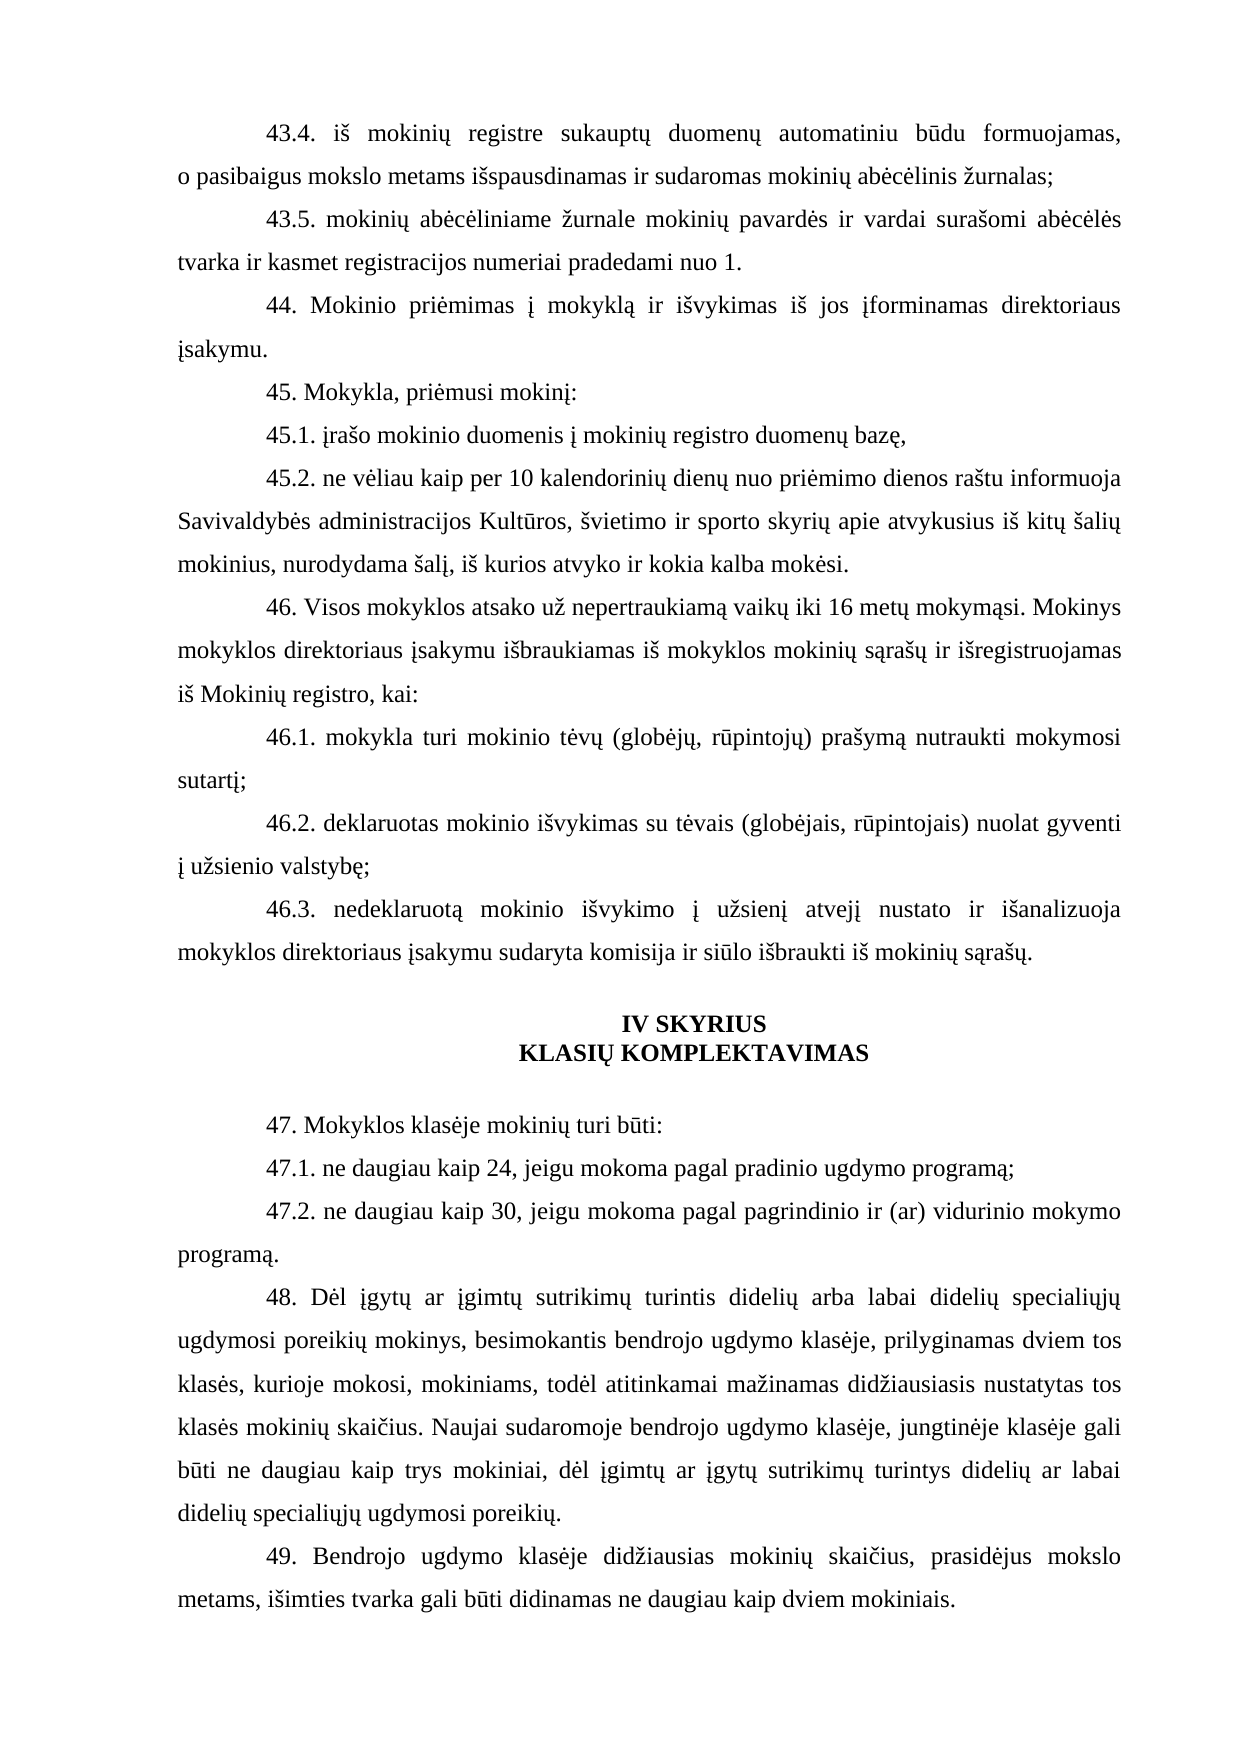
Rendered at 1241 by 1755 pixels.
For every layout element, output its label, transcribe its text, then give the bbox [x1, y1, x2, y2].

text 43.5. mokinių abėcėliniame žurnale mokinių pavardės ir vardai surašomi abėcėlės tvarka ir kasmet registracijos numeriai pradedami nuo 1. [177, 204, 1122, 276]
text 47. Mokyklos klasėje mokinių turi būti: [177, 1110, 1122, 1139]
text 46.2. deklaruotas mokinio išvykimas su tėvais (globėjais, rūpintojais) nuolat gyventi į užsienio valstybę; [177, 808, 1122, 880]
text 45.2. ne vėliau kaip per 10 kalendorinių dienų nuo priėmimo dienos raštu informuoja Savivaldybės administracijos Kultūros, švietimo ir sporto skyrių apie atvykusius iš kitų šalių mokinius, nurodydama šalį, iš kurios atvyko ir kokia kalba mokėsi. [177, 463, 1122, 578]
text 46. Visos mokyklos atsako už nepertraukiamą vaikų iki 16 metų mokymąsi. Mokinys mokyklos direktoriaus įsakymu išbraukiamas iš mokyklos mokinių sąrašų ir išregistruojamas iš Mokinių registro, kai: [177, 592, 1122, 707]
text 43.4. iš mokinių registre sukauptų duomenų automatiniu būdu formuojamas, o pasibaigus mokslo metams išspausdinamas ir sudaromas mokinių abėcėlinis žurnalas; [177, 118, 1122, 190]
text 44. Mokinio priėmimas į mokyklą ir išvykimas iš jos įforminamas direktoriaus įsakymu. [177, 291, 1122, 362]
text 47.1. ne daugiau kaip 24, jeigu mokoma pagal pradinio ugdymo programą; [177, 1153, 1122, 1182]
text 45.1. įrašo mokinio duomenis į mokinių registro duomenų bazę, [177, 420, 1122, 449]
text 46.1. mokykla turi mokinio tėvų (globėjų, rūpintojų) prašymą nutraukti mokymosi sutartį; [177, 722, 1122, 794]
text 48. Dėl įgytų ar įgimtų sutrikimų turintis didelių arba labai didelių specialiųjų ugdymosi poreikių mokinys, besimokantis bendrojo ugdymo klasėje, prilyginamas dviem tos klasės, kurioje mokosi, mokiniams, todėl atitinkamai mažinamas didžiausiasis nustatytas tos klasės mokinių skaičius. Naujai sudaromoje bendrojo ugdymo klasėje, jungtinėje klasėje gali būti ne daugiau kaip trys mokiniai, dėl įgimtų ar įgytų sutrikimų turintys didelių ar labai didelių specialiųjų ugdymosi poreikių. [177, 1282, 1122, 1527]
text IV SKYRIUS [177, 1009, 1122, 1038]
text 45. Mokykla, priėmusi mokinį: [177, 377, 1122, 406]
text 49. Bendrojo ugdymo klasėje didžiausias mokinių skaičius, prasidėjus mokslo metams, išimties tvarka gali būti didinamas ne daugiau kaip dviem mokiniais. [177, 1541, 1122, 1613]
text 47.2. ne daugiau kaip 30, jeigu mokoma pagal pagrindinio ir (ar) vidurinio mokymo programą. [177, 1196, 1122, 1268]
text KLASIŲ KOMPLEKTAVIMAS [177, 1038, 1122, 1067]
text 46.3. nedeklaruotą mokinio išvykimo į užsienį atvejį nustato ir išanalizuoja mokyklos direktoriaus įsakymu sudaryta komisija ir siūlo išbraukti iš mokinių sąrašų. [177, 894, 1122, 966]
